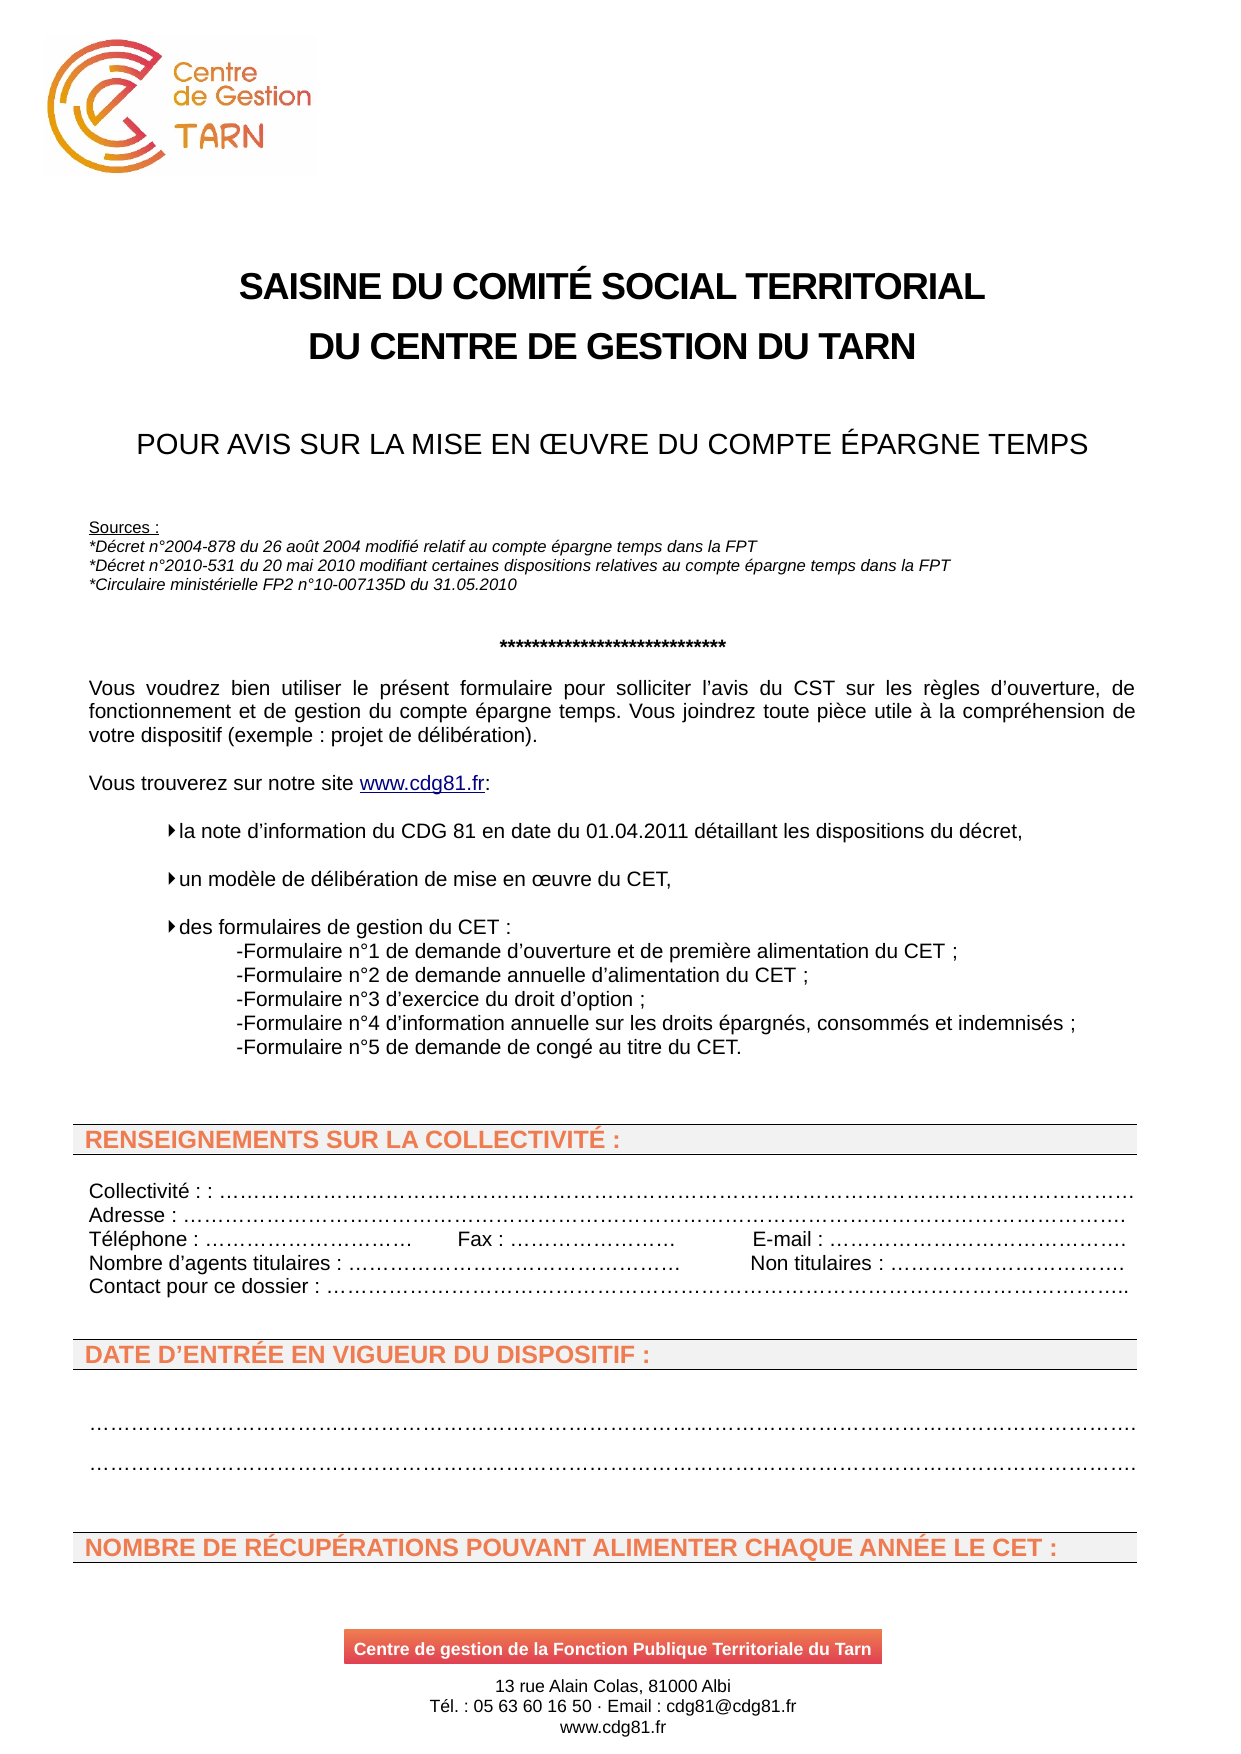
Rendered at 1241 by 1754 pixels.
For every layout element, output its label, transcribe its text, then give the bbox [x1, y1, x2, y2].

text -Formulaire n°5 de demande de congé au titre du CET. [162, 1035, 1137, 1059]
text SAISINE DU COMITÉ SOCIAL TERRITORIAL [89, 264, 1137, 307]
text des formulaires de gestion du CET : [89, 915, 1137, 939]
text Nombre d’agents titulaires : ………………………………………… Non titulaires : ……………………………. [89, 1250, 1137, 1274]
text Vous voudrez bien utiliser le présent formulaire pour solliciter l’avis du CST sur les règles d’ouverture, de fonctionnement et de gestion du compte épargne temps. Vous joindrez toute pièce utile à la compréhension de votre dispositif (exemple : projet de délibération). [89, 675, 1137, 747]
text la note d’information du CDG 81 en date du 01.04.2011 détaillant les dispositions du décret, [89, 819, 1137, 843]
text Sources : [89, 517, 1137, 537]
text -Formulaire n°3 d’exercice du droit d’option ; [162, 987, 1137, 1011]
text *Décret n°2004-878 du 26 août 2004 modifié relatif au compte épargne temps dans la FPT [89, 537, 1137, 556]
text Téléphone : ………………………… Fax : …………………… E-mail : ……………………………………. [89, 1226, 1137, 1250]
text *Décret n°2010-531 du 20 mai 2010 modifiant certaines dispositions relatives au compte épargne temps dans la FPT [89, 556, 1137, 575]
text Contact pour ce dossier : …………………………………………………………………………………………………….. [89, 1274, 1137, 1298]
text -Formulaire n°4 d’information annuelle sur les droits épargnés, consommés et indemnisés ; [162, 1011, 1137, 1035]
text Collectivité : : …………………………………………………………………………………………………………………… [89, 1178, 1137, 1202]
text **************************** [89, 635, 1137, 659]
table_header RENSEIGNEMENTS SUR LA COLLECTIVITÉ : [73, 1125, 1137, 1153]
text Vous trouverez sur notre site www.cdg81.fr: [89, 771, 1137, 795]
table_header NOMBRE DE RÉCUPÉRATIONS POUVANT ALIMENTER CHAQUE ANNÉE LE CET : [73, 1533, 1137, 1562]
text DU CENTRE DE GESTION DU TARN [89, 324, 1137, 367]
text Adresse : ………………………………………………………………………………………………………………………. [89, 1202, 1137, 1226]
text un modèle de délibération de mise en œuvre du CET, [89, 867, 1137, 891]
text -Formulaire n°2 de demande annuelle d’alimentation du CET ; [162, 963, 1137, 987]
text ……………………………………………………………………………………………………………………………………. [89, 1451, 1137, 1475]
table_header DATE D’ENTRÉE EN VIGUEUR DU DISPOSITIF : [73, 1340, 1137, 1369]
text -Formulaire n°1 de demande d’ouverture et de première alimentation du CET ; [162, 939, 1137, 963]
text POUR AVIS SUR LA MISE EN ŒUVRE DU COMPTE ÉPARGNE TEMPS [89, 427, 1137, 460]
text ……………………………………………………………………………………………………………………………………. [89, 1410, 1137, 1434]
text *Circulaire ministérielle FP2 n°10-007135D du 31.05.2010 [89, 575, 1137, 594]
